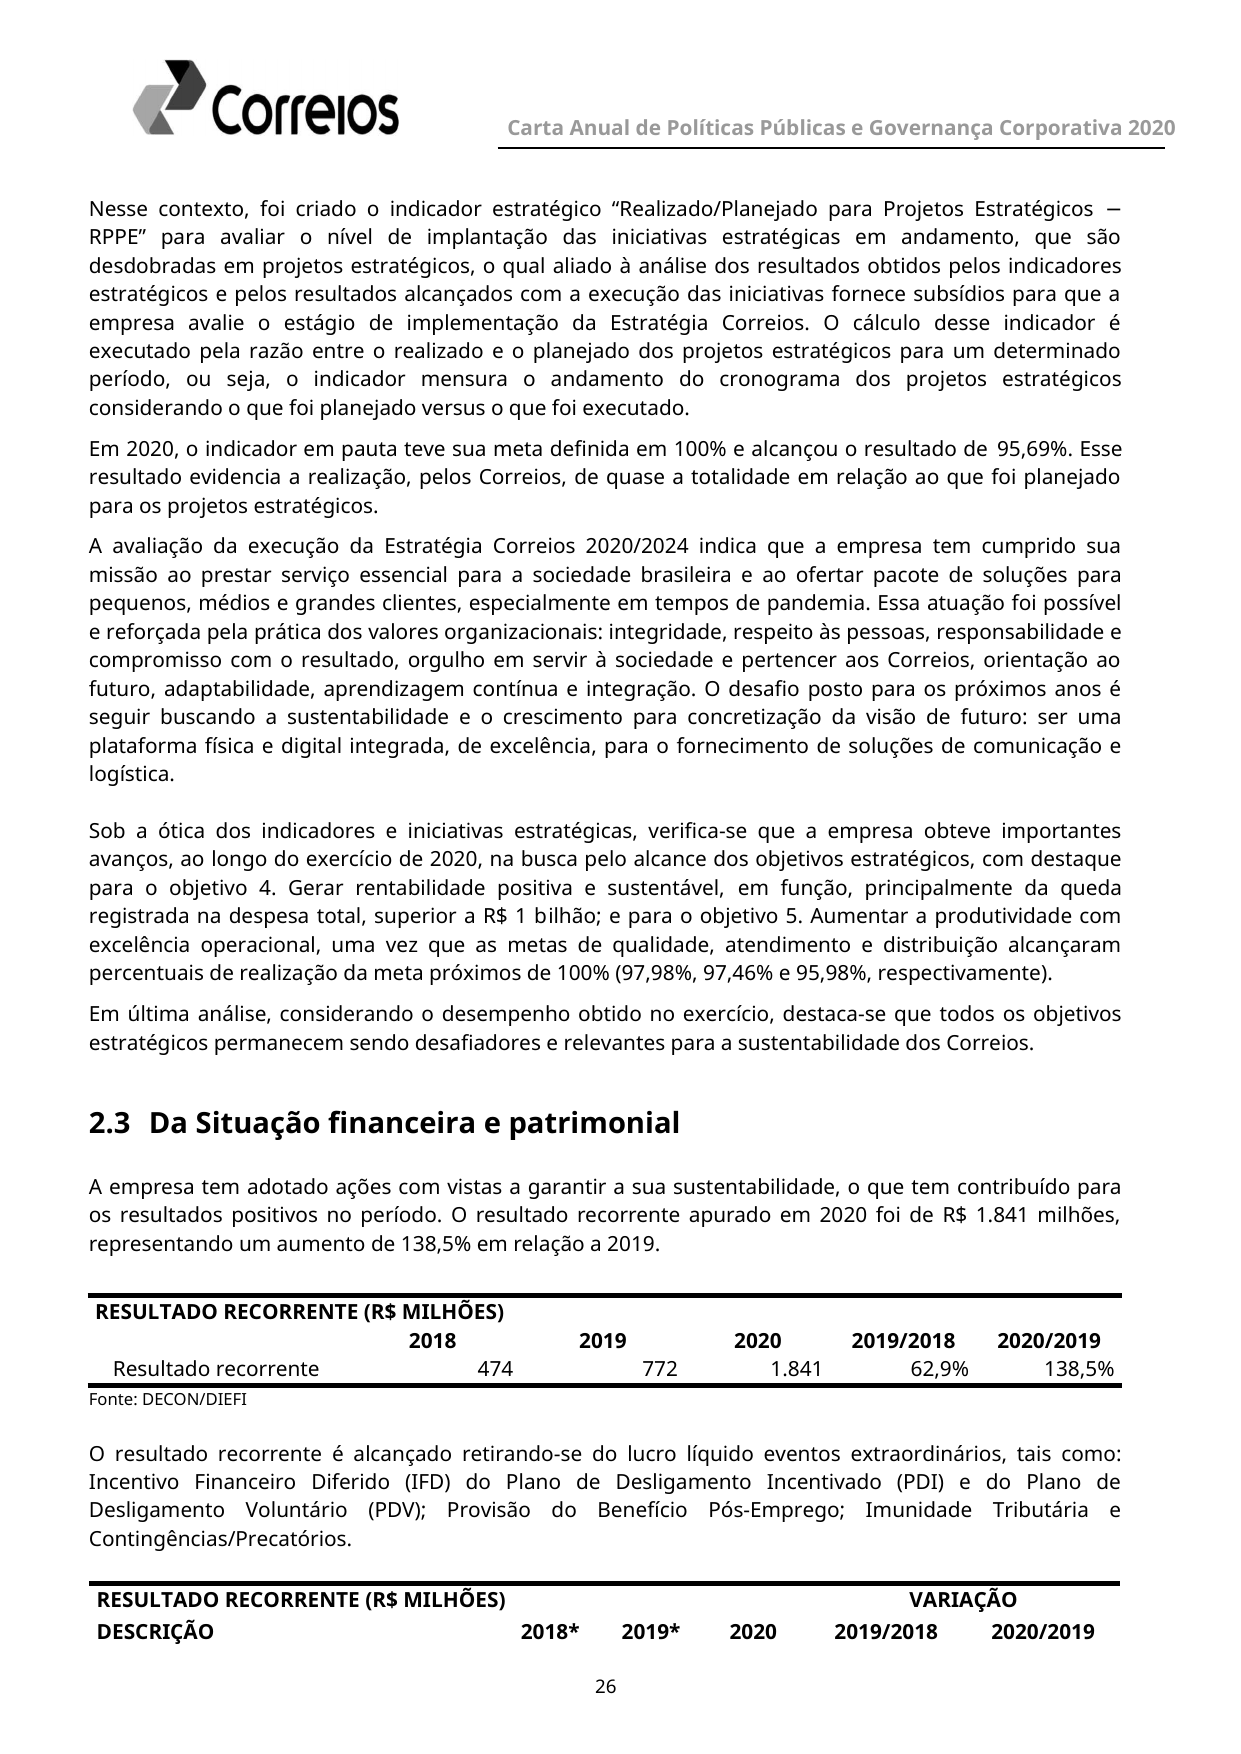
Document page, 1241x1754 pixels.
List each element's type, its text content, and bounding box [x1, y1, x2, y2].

text Sob a ótica dos indicadores e iniciativas estratégicas, verifica-se que a empresa obteve importantes avanços, ao longo do exercício de 2020, na busca pelo alcance dos objetivos estratégicos, com destaque para o objetivo 4. Gerar rentabilidade positiva e sustentável, em função, principalmente da queda registrada na despesa total, superior a R$ 1 bilhão; e para o objetivo 5. Aumentar a produtividade com excelência operacional, uma vez que as metas de qualidade, atendimento e distribuição alcançaram percentuais de realização da meta próximos de 100% (97,98%, 97,46% e 95,98%, respectivamente). [89, 816, 1123, 987]
table_header RESULTADO RECORRENTE (R$ MILHÕES) [88, 1298, 1122, 1326]
text Em 2020, o indicador em pauta teve sua meta definida em 100% e alcançou o resultado de 95,69%. Esse resultado evidencia a realização, pelos Correios, de quase a totalidade em relação ao que foi planejado para os projetos estratégicos. [89, 434, 1123, 519]
table_cell [88, 1326, 344, 1354]
subtitle Da Situação financeira e patrimonial [89, 1103, 1123, 1142]
table_cell 474 [345, 1354, 520, 1383]
table_cell 2020 [700, 1614, 806, 1648]
table_cell Resultado recorrente [88, 1354, 344, 1383]
table_cell 2019* [602, 1614, 700, 1648]
text A avaliação da execução da Estratégia Correios 2020/2024 indica que a empresa tem cumprido sua missão ao prestar serviço essencial para a sociedade brasileira e ao ofertar pacote de soluções para pequenos, médios e grandes clientes, especialmente em tempos de pandemia. Essa atuação foi possível e reforçada pela prática dos valores organizacionais: integridade, respeito às pessoas, responsabilidade e compromisso com o resultado, orgulho em servir à sociedade e pertencer aos Correios, orientação ao futuro, adaptabilidade, aprendizagem contínua e integração. O desafio posto para os próximos anos é seguir buscando a sustentabilidade e o crescimento para concretização da visão de futuro: ser uma plataforma física e digital integrada, de excelência, para o fornecimento de soluções de comunicação e logística. [89, 532, 1123, 788]
text A empresa tem adotado ações com vistas a garantir a sua sustentabilidade, o que tem contribuído para os resultados positivos no período. O resultado recorrente apurado em 2020 foi de R$ 1.841 milhões, representando um aumento de 138,5% em relação a 2019. [89, 1172, 1123, 1257]
table_cell 772 [520, 1354, 685, 1383]
table_cell 1.841 [685, 1354, 831, 1383]
table_cell 2019 [520, 1326, 685, 1354]
text Fonte: DECON/DIEFI [89, 1387, 1123, 1410]
table_cell 2020 [685, 1326, 831, 1354]
table_header RESULTADO RECORRENTE (R$ MILHÕES) [89, 1586, 806, 1614]
text O resultado recorrente é alcançado retirando-se do lucro líquido eventos extraordinários, tais como: Incentivo Financeiro Diferido (IFD) do Plano de Desligamento Incentivado (PDI) e do Plano de Desligamento Voluntário (PDV); Provisão do Benefício Pós-Emprego; Imunidade Tributária e Contingências/Precatórios. [89, 1439, 1123, 1552]
table_cell 2018* [499, 1614, 602, 1648]
table_cell 62,9% [831, 1354, 976, 1383]
table_cell 2019/2018 [831, 1326, 976, 1354]
table_header VARIAÇÃO [806, 1586, 1120, 1614]
table_cell 138,5% [976, 1354, 1122, 1383]
table_cell 2018 [345, 1326, 520, 1354]
table_cell 2020/2019 [966, 1614, 1120, 1648]
table_cell DESCRIÇÃO [89, 1614, 498, 1648]
picture [132, 59, 400, 136]
table_cell 2020/2019 [976, 1326, 1122, 1354]
table_cell 2019/2018 [806, 1614, 966, 1648]
text Em última análise, considerando o desempenho obtido no exercício, destaca-se que todos os objetivos estratégicos permanecem sendo desafiadores e relevantes para a sustentabilidade dos Correios. [89, 999, 1123, 1056]
text Nesse contexto, foi criado o indicador estratégico “Realizado/Planejado para Projetos Estratégicos − RPPE” para avaliar o nível de implantação das iniciativas estratégicas em andamento, que são desdobradas em projetos estratégicos, o qual aliado à análise dos resultados obtidos pelos indicadores estratégicos e pelos resultados alcançados com a execução das iniciativas fornece subsídios para que a empresa avalie o estágio de implementação da Estratégia Correios. O cálculo desse indicador é executado pela razão entre o realizado e o planejado dos projetos estratégicos para um determinado período, ou seja, o indicador mensura o andamento do cronograma dos projetos estratégicos considerando o que foi planejado versus o que foi executado. [89, 194, 1123, 421]
